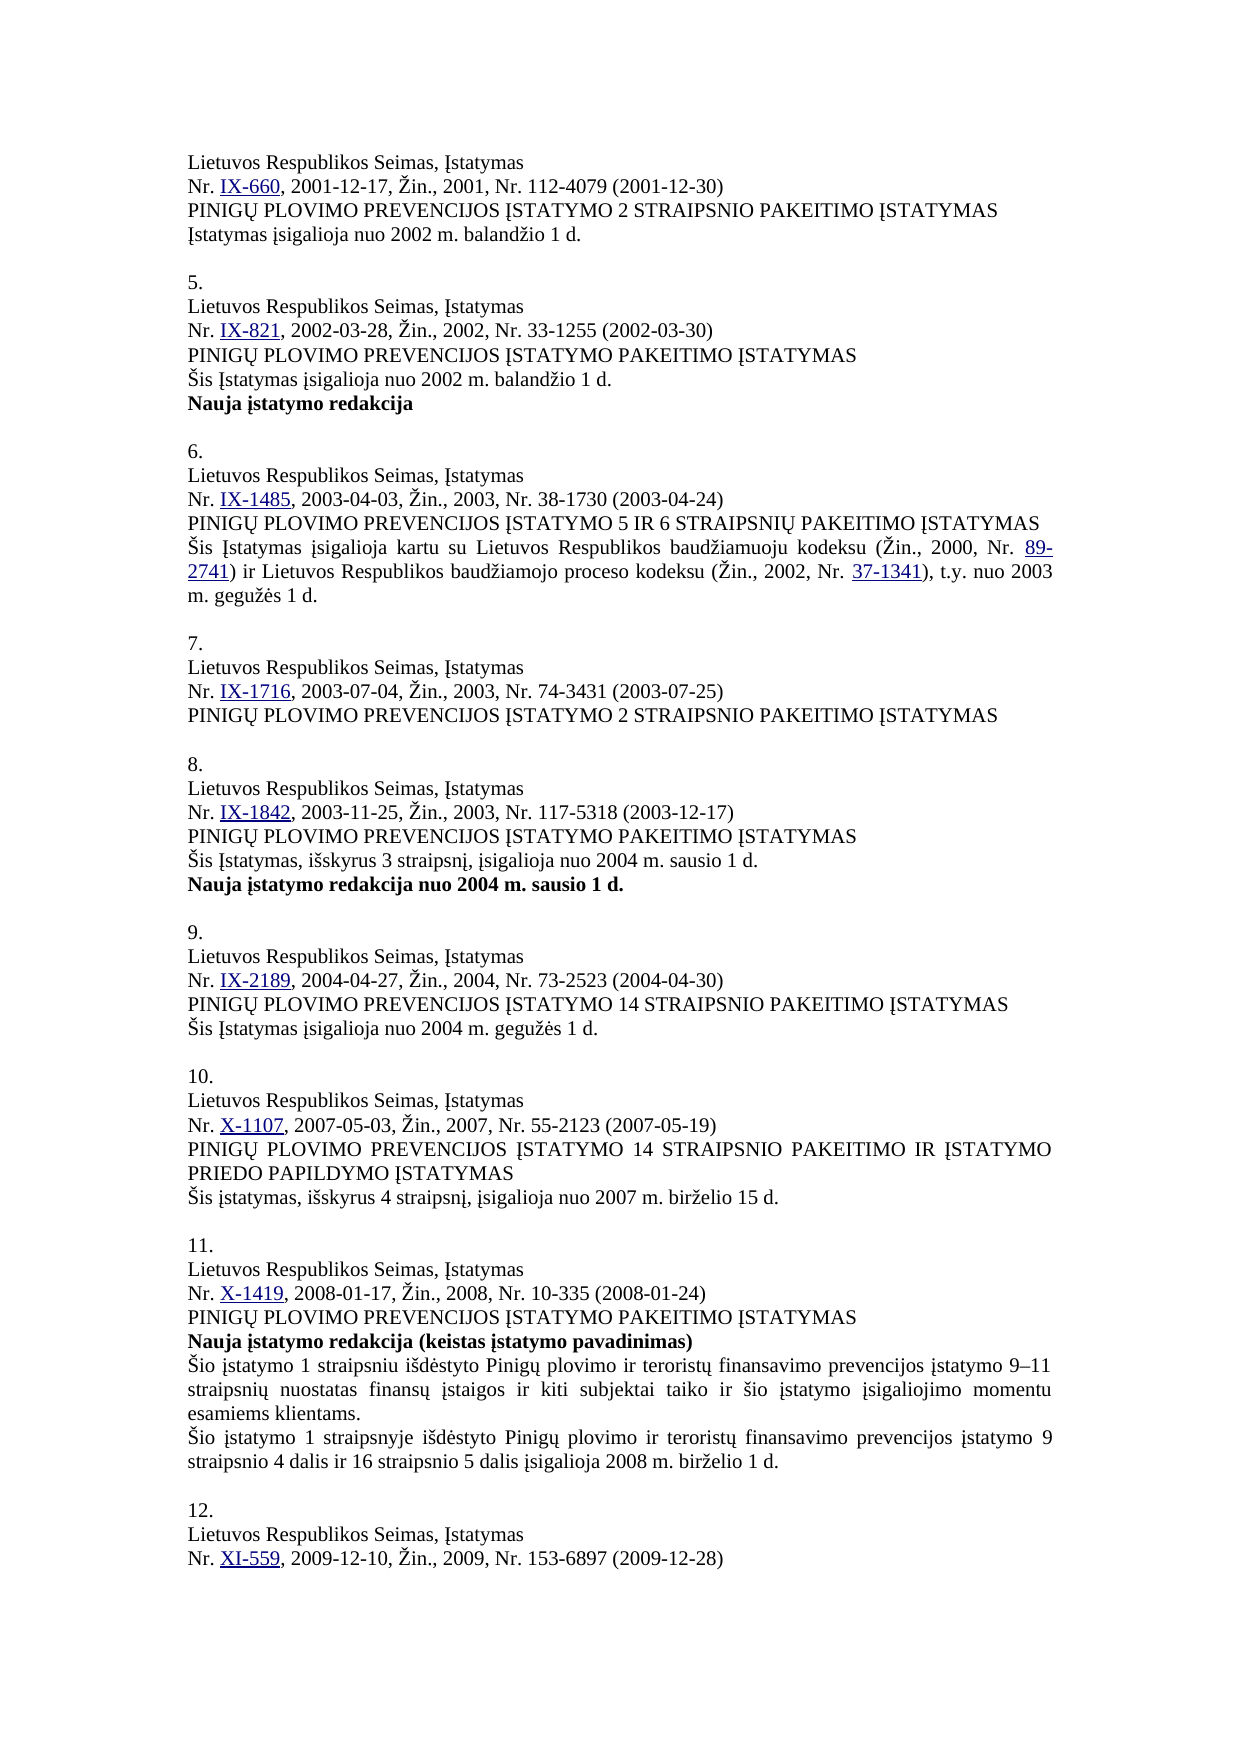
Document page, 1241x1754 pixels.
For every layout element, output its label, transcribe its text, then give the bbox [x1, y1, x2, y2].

text Lietuvos Respublikos Seimas, Įstatymas [187, 776, 1053, 800]
text 12. [187, 1497, 1053, 1522]
text Nr. X-1419, 2008-01-17, Žin., 2008, Nr. 10-335 (2008-01-24) [187, 1281, 1053, 1305]
text 11. [187, 1233, 1053, 1257]
text PINIGŲ PLOVIMO PREVENCIJOS ĮSTATYMO PAKEITIMO ĮSTATYMAS [187, 342, 1053, 367]
text Nr. IX-2189, 2004-04-27, Žin., 2004, Nr. 73-2523 (2004-04-30) [187, 968, 1053, 992]
text PINIGŲ PLOVIMO PREVENCIJOS ĮSTATYMO PAKEITIMO ĮSTATYMAS [187, 1305, 1053, 1329]
text Nr. IX-660, 2001-12-17, Žin., 2001, Nr. 112-4079 (2001-12-30) [187, 174, 1053, 198]
text Lietuvos Respublikos Seimas, Įstatymas [187, 1257, 1053, 1281]
text Šis įstatymas, išskyrus 4 straipsnį, įsigalioja nuo 2007 m. birželio 15 d. [187, 1185, 1053, 1209]
text Šis Įstatymas įsigalioja kartu su Lietuvos Respublikos baudžiamuoju kodeksu (Žin., 2000, Nr. 89-2741) ir Lietuvos Respublikos baudžiamojo proceso kodeksu (Žin., 2002, Nr. 37-1341), t.y. nuo 2003 m. gegužės 1 d. [187, 535, 1053, 607]
text Lietuvos Respublikos Seimas, Įstatymas [187, 463, 1053, 487]
text 10. [187, 1064, 1053, 1088]
text Nr. IX-1716, 2003-07-04, Žin., 2003, Nr. 74-3431 (2003-07-25) [187, 679, 1053, 703]
text Lietuvos Respublikos Seimas, Įstatymas [187, 1522, 1053, 1546]
text Nr. XI-559, 2009-12-10, Žin., 2009, Nr. 153-6897 (2009-12-28) [187, 1546, 1053, 1570]
text PINIGŲ PLOVIMO PREVENCIJOS ĮSTATYMO 2 STRAIPSNIO PAKEITIMO ĮSTATYMAS [187, 198, 1053, 222]
text 9. [187, 920, 1053, 944]
text Lietuvos Respublikos Seimas, Įstatymas [187, 655, 1053, 679]
text Lietuvos Respublikos Seimas, Įstatymas [187, 294, 1053, 318]
text Šis Įstatymas įsigalioja nuo 2004 m. gegužės 1 d. [187, 1016, 1053, 1040]
text Nr. IX-1485, 2003-04-03, Žin., 2003, Nr. 38-1730 (2003-04-24) [187, 487, 1053, 511]
text Lietuvos Respublikos Seimas, Įstatymas [187, 1088, 1053, 1112]
text Šis Įstatymas, išskyrus 3 straipsnį, įsigalioja nuo 2004 m. sausio 1 d. [187, 848, 1053, 872]
text Šio įstatymo 1 straipsnyje išdėstyto Pinigų plovimo ir teroristų finansavimo prevencijos įstatymo 9 straipsnio 4 dalis ir 16 straipsnio 5 dalis įsigalioja 2008 m. birželio 1 d. [187, 1425, 1053, 1473]
text PINIGŲ PLOVIMO PREVENCIJOS ĮSTATYMO PAKEITIMO ĮSTATYMAS [187, 824, 1053, 848]
text 8. [187, 752, 1053, 776]
text Nr. X-1107, 2007-05-03, Žin., 2007, Nr. 55-2123 (2007-05-19) [187, 1112, 1053, 1137]
text Šio įstatymo 1 straipsniu išdėstyto Pinigų plovimo ir teroristų finansavimo prevencijos įstatymo 9–11 straipsnių nuostatas finansų įstaigos ir kiti subjektai taiko ir šio įstatymo įsigaliojimo momentu esamiems klientams. [187, 1353, 1053, 1425]
text Šis Įstatymas įsigalioja nuo 2002 m. balandžio 1 d. [187, 367, 1053, 391]
text PINIGŲ PLOVIMO PREVENCIJOS ĮSTATYMO 5 IR 6 STRAIPSNIŲ PAKEITIMO ĮSTATYMAS [187, 511, 1053, 535]
text Nr. IX-821, 2002-03-28, Žin., 2002, Nr. 33-1255 (2002-03-30) [187, 318, 1053, 342]
text PINIGŲ PLOVIMO PREVENCIJOS ĮSTATYMO 2 STRAIPSNIO PAKEITIMO ĮSTATYMAS [187, 703, 1053, 727]
subtitle Nauja įstatymo redakcija [187, 391, 1053, 415]
text Įstatymas įsigalioja nuo 2002 m. balandžio 1 d. [187, 222, 1053, 246]
subtitle Nauja įstatymo redakcija nuo 2004 m. sausio 1 d. [187, 872, 1053, 896]
text Nauja įstatymo redakcija (keistas įstatymo pavadinimas) [187, 1329, 1053, 1353]
text Lietuvos Respublikos Seimas, Įstatymas [187, 150, 1053, 174]
text 6. [187, 439, 1053, 463]
text Nr. IX-1842, 2003-11-25, Žin., 2003, Nr. 117-5318 (2003-12-17) [187, 800, 1053, 824]
text PINIGŲ PLOVIMO PREVENCIJOS ĮSTATYMO 14 STRAIPSNIO PAKEITIMO IR ĮSTATYMO PRIEDO PAPILDYMO ĮSTATYMAS [187, 1137, 1053, 1185]
text Lietuvos Respublikos Seimas, Įstatymas [187, 944, 1053, 968]
text PINIGŲ PLOVIMO PREVENCIJOS ĮSTATYMO 14 STRAIPSNIO PAKEITIMO ĮSTATYMAS [187, 992, 1053, 1016]
text 7. [187, 631, 1053, 655]
text 5. [187, 270, 1053, 294]
